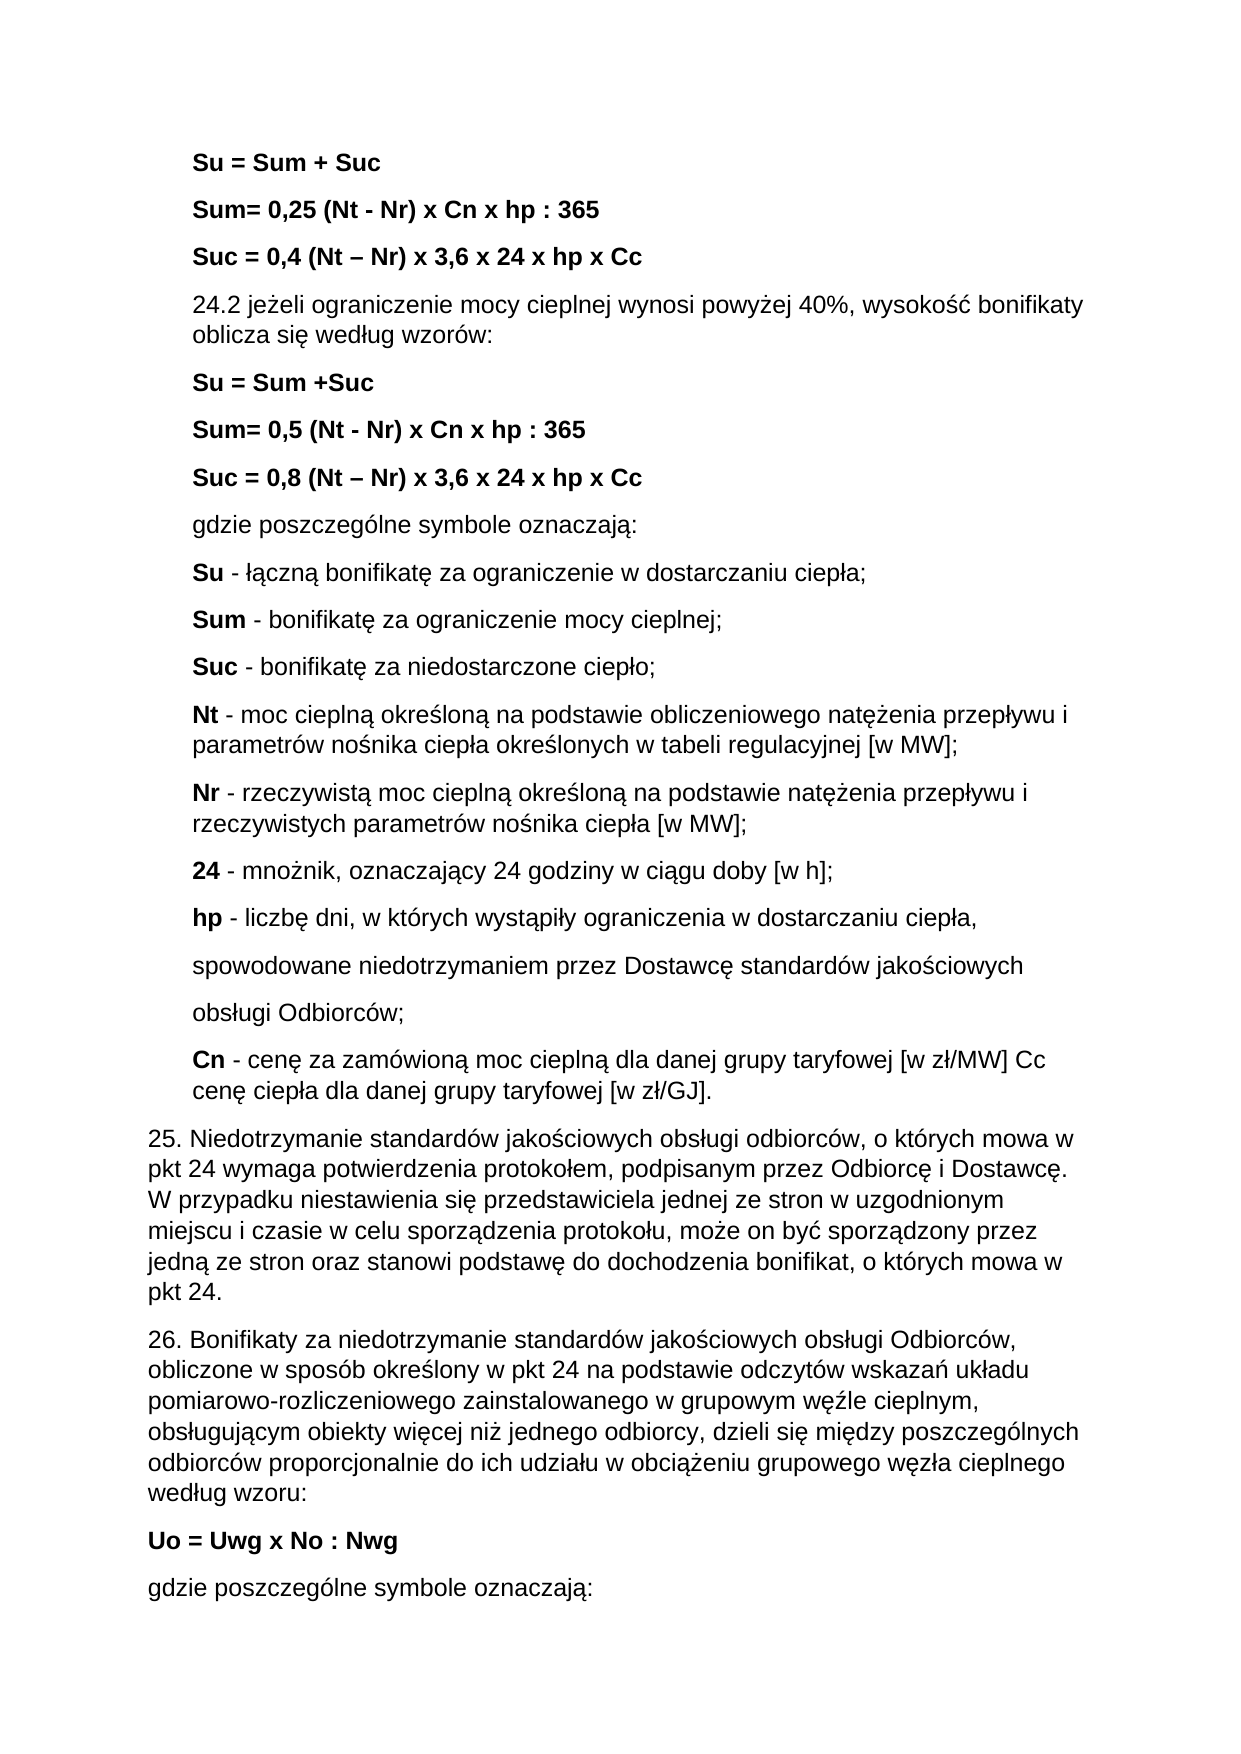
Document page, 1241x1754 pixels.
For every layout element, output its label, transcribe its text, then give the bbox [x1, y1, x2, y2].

text spowodowane niedotrzymaniem przez Dostawcę standardów jakościowych [192, 951, 1093, 979]
text Su - łączną bonifikatę za ograniczenie w dostarczaniu ciepła; [192, 557, 1093, 586]
text Su = Sum + Suc [192, 148, 1093, 176]
text Uo = Uwg x No : Nwg [148, 1526, 1093, 1554]
text hp - liczbę dni, w których wystąpiły ograniczenia w dostarczaniu ciepła, [192, 903, 1093, 932]
text 24 - mnożnik, oznaczający 24 godziny w ciągu doby [w h]; [192, 856, 1093, 885]
text gdzie poszczególne symbole oznaczają: [192, 510, 1093, 539]
text Sum= 0,5 (Nt - Nr) x Cn x hp : 365 [192, 415, 1093, 444]
text Suc - bonifikatę za niedostarczone ciepło; [192, 652, 1093, 681]
text obsługi Odbiorców; [192, 998, 1093, 1027]
text Sum= 0,25 (Nt - Nr) x Cn x hp : 365 [192, 195, 1093, 224]
text gdzie poszczególne symbole oznaczają: [148, 1573, 1093, 1602]
text 25. Niedotrzymanie standardów jakościowych obsługi odbiorców, o których mowa w pkt 24 wymaga potwierdzenia protokołem, podpisanym przez Odbiorcę i Dostawcę. W przypadku niestawienia się przedstawiciela jednej ze stron w uzgodnionym miejscu i czasie w celu sporządzenia protokołu, może on być sporządzony przez jedną ze stron oraz stanowi podstawę do dochodzenia bonifikat, o których mowa w pkt 24. [148, 1124, 1093, 1306]
text Suc = 0,4 (Nt – Nr) x 3,6 x 24 x hp x Cc [192, 242, 1093, 271]
text Nt - moc cieplną określoną na podstawie obliczeniowego natężenia przepływu i parametrów nośnika ciepła określonych w tabeli regulacyjnej [w MW]; [192, 700, 1093, 759]
text Nr - rzeczywistą moc cieplną określoną na podstawie natężenia przepływu i rzeczywistych parametrów nośnika ciepła [w MW]; [192, 778, 1093, 837]
text 26. Bonifikaty za niedotrzymanie standardów jakościowych obsługi Odbiorców, obliczone w sposób określony w pkt 24 na podstawie odczytów wskazań układu pomiarowo-rozliczeniowego zainstalowanego w grupowym węźle cieplnym, obsługującym obiekty więcej niż jednego odbiorcy, dzieli się między poszczególnych odbiorców proporcjonalnie do ich udziału w obciążeniu grupowego węzła cieplnego według wzoru: [148, 1325, 1093, 1507]
text Cn - cenę za zamówioną moc cieplną dla danej grupy taryfowej [w zł/MW] Cc cenę ciepła dla danej grupy taryfowej [w zł/GJ]. [192, 1046, 1093, 1105]
text Suc = 0,8 (Nt – Nr) x 3,6 x 24 x hp x Cc [192, 463, 1093, 491]
text Su = Sum +Suc [192, 368, 1093, 397]
text Sum - bonifikatę za ograniczenie mocy cieplnej; [192, 605, 1093, 634]
text 24.2 jeżeli ograniczenie mocy cieplnej wynosi powyżej 40%, wysokość bonifikaty oblicza się według wzorów: [192, 290, 1093, 349]
